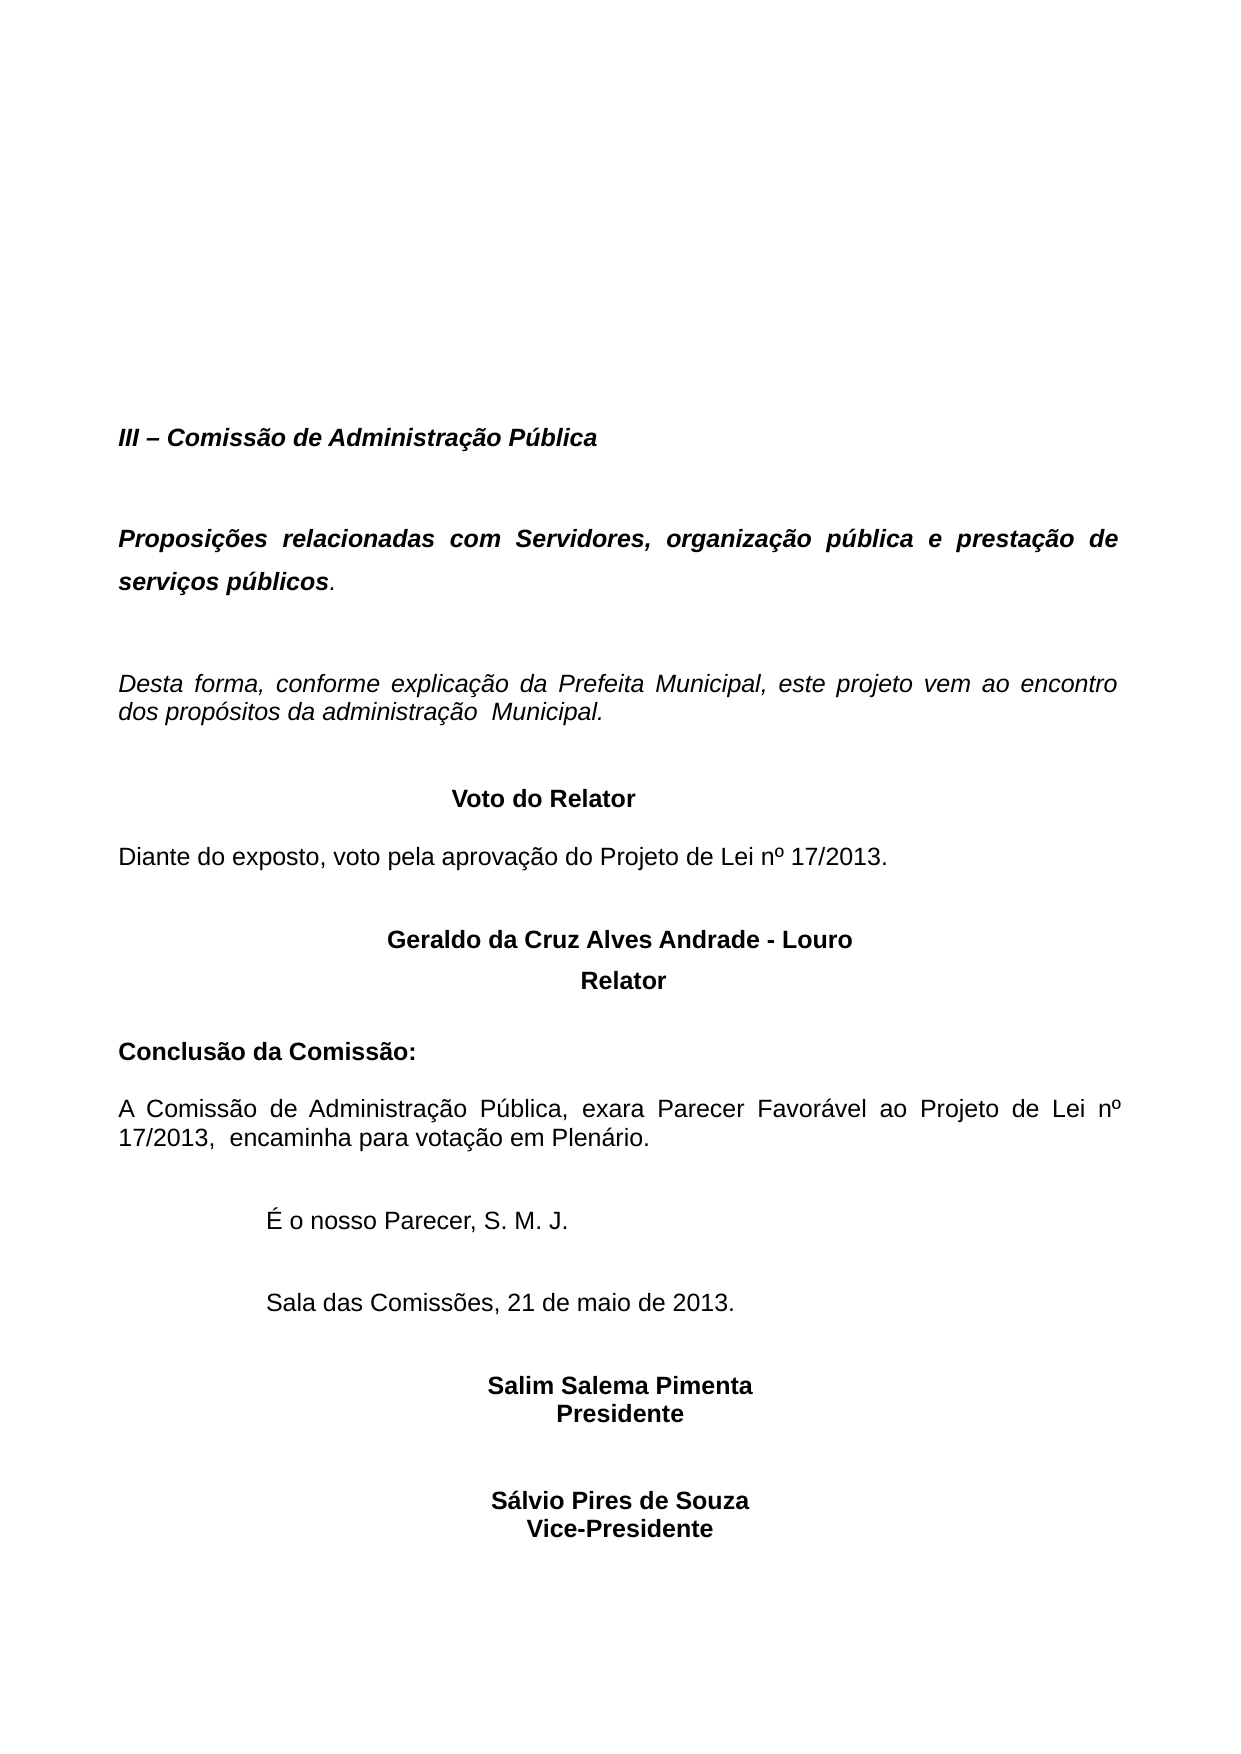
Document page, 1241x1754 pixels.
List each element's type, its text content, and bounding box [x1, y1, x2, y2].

text Salim Salema Pimenta [118, 1371, 1122, 1399]
text Geraldo da Cruz Alves Andrade - Louro [118, 925, 1122, 953]
text Desta forma, conforme explicação da Prefeita Municipal, este projeto vem ao encontro dos propósitos da administração Municipal. [118, 668, 1122, 726]
text Relator [118, 966, 1122, 995]
text Sala das Comissões, 21 de maio de 2013. [118, 1288, 1122, 1317]
text Vice-Presidente [118, 1514, 1122, 1543]
text A Comissão de Administração Pública, exara Parecer Favorável ao Projeto de Lei nº 17/2013, encaminha para votação em Plenário. [103, 1094, 1122, 1152]
text É o nosso Parecer, S. M. J. [118, 1206, 1122, 1234]
text Proposições relacionadas com Servidores, organização pública e prestação de serviços públicos. [118, 524, 1122, 596]
text Conclusão da Comissão: [118, 1036, 1122, 1065]
text III – Comissão de Administração Pública [118, 422, 1122, 451]
text Presidente [118, 1399, 1122, 1428]
text Diante do exposto, voto pela aprovação do Projeto de Lei nº 17/2013. [118, 842, 1122, 871]
text Voto do Relator [118, 784, 1122, 813]
text Sálvio Pires de Souza [118, 1486, 1122, 1514]
